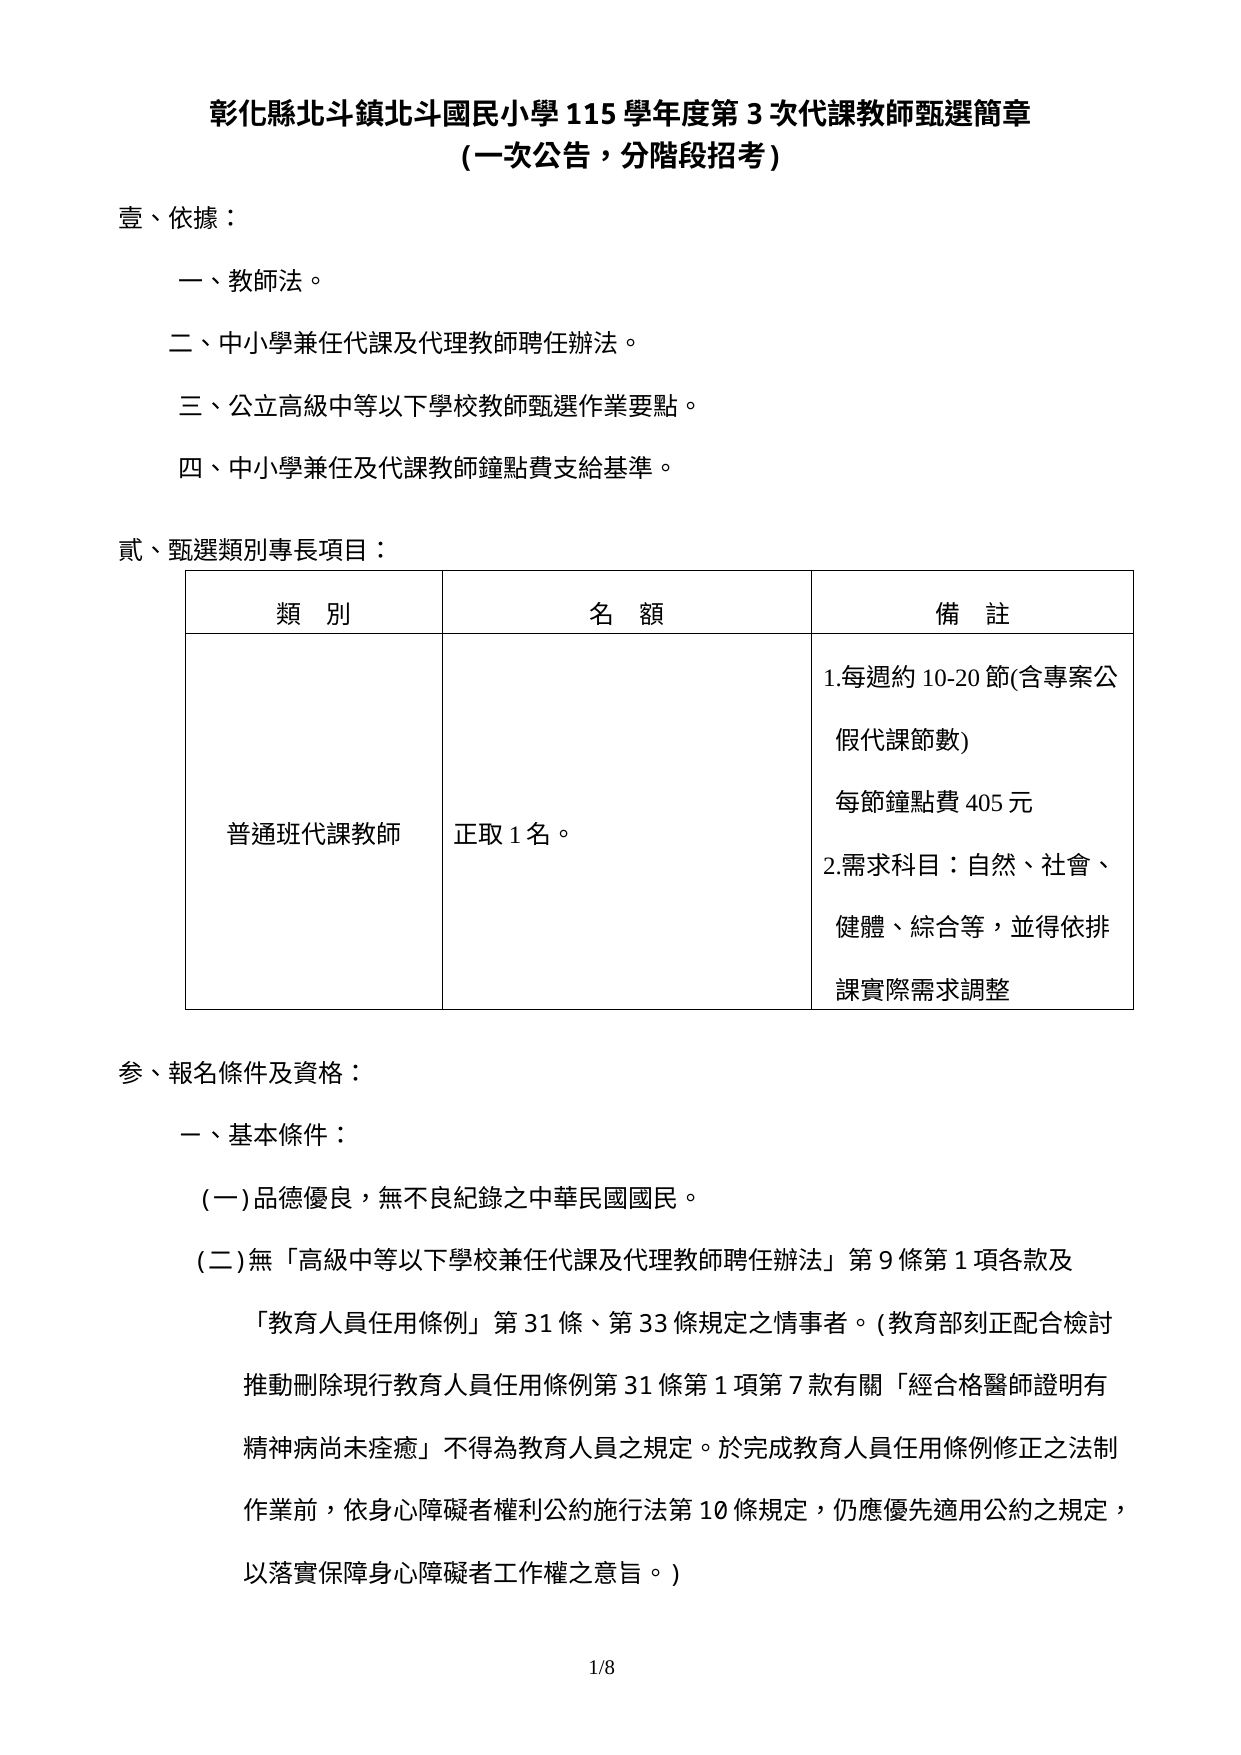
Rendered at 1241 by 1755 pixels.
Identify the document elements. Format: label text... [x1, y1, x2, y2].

text 一、教師法。 [118, 238, 1122, 300]
text 二、中小學兼任代課及代理教師聘任辦法。 三、公立高級中等以下學校教師甄選作業要點。 [118, 300, 1122, 425]
text 貳、甄選類別專長項目： [118, 507, 1122, 570]
text (一次公告，分階段招考) [118, 133, 1122, 175]
table_cell 普通班代課教師 [186, 634, 442, 1009]
text ㄧ、基本條件： [118, 1092, 1122, 1155]
text 彰化縣北斗鎮北斗國民小學115學年度第3次代課教師甄選簡章 [118, 91, 1122, 133]
text 壹、依據： [118, 175, 1122, 238]
text 四、中小學兼任及代課教師鐘點費支給基準。 [118, 425, 1122, 488]
table_header 備 註 [812, 571, 1133, 633]
text 参、報名條件及資格： [118, 1030, 1122, 1092]
table_cell 正取1名。 [443, 634, 811, 1009]
table_cell 1.每週約10-20節(含專案公假代課節數) 每節鐘點費405元 2.需求科目：自然、社會、健體、綜合等，並得依排課實際需求調整 [812, 634, 1133, 1009]
table_header 名 額 [443, 571, 811, 633]
text (二)無「高級中等以下學校兼任代課及代理教師聘任辦法」第9條第1項各款及「教育人員任用條例」第31條、第33條規定之情事者。(教育部刻正配合檢討推動刪除現行教育人員任用條例第31條第1項第7款有關「經合格醫師證明有精神病尚未痊癒」不得為教育人員之規定。於完成教育人員任用條例修正之法制作業前，依身心障礙者權利公約施行法第10條規定，仍應優先適用公約之規定，以落實保障身心障礙者工作權之意旨。) [193, 1217, 1122, 1592]
text (一)品德優良，無不良紀錄之中華民國國民。 [183, 1155, 1122, 1217]
table_header 類 別 [186, 571, 442, 633]
